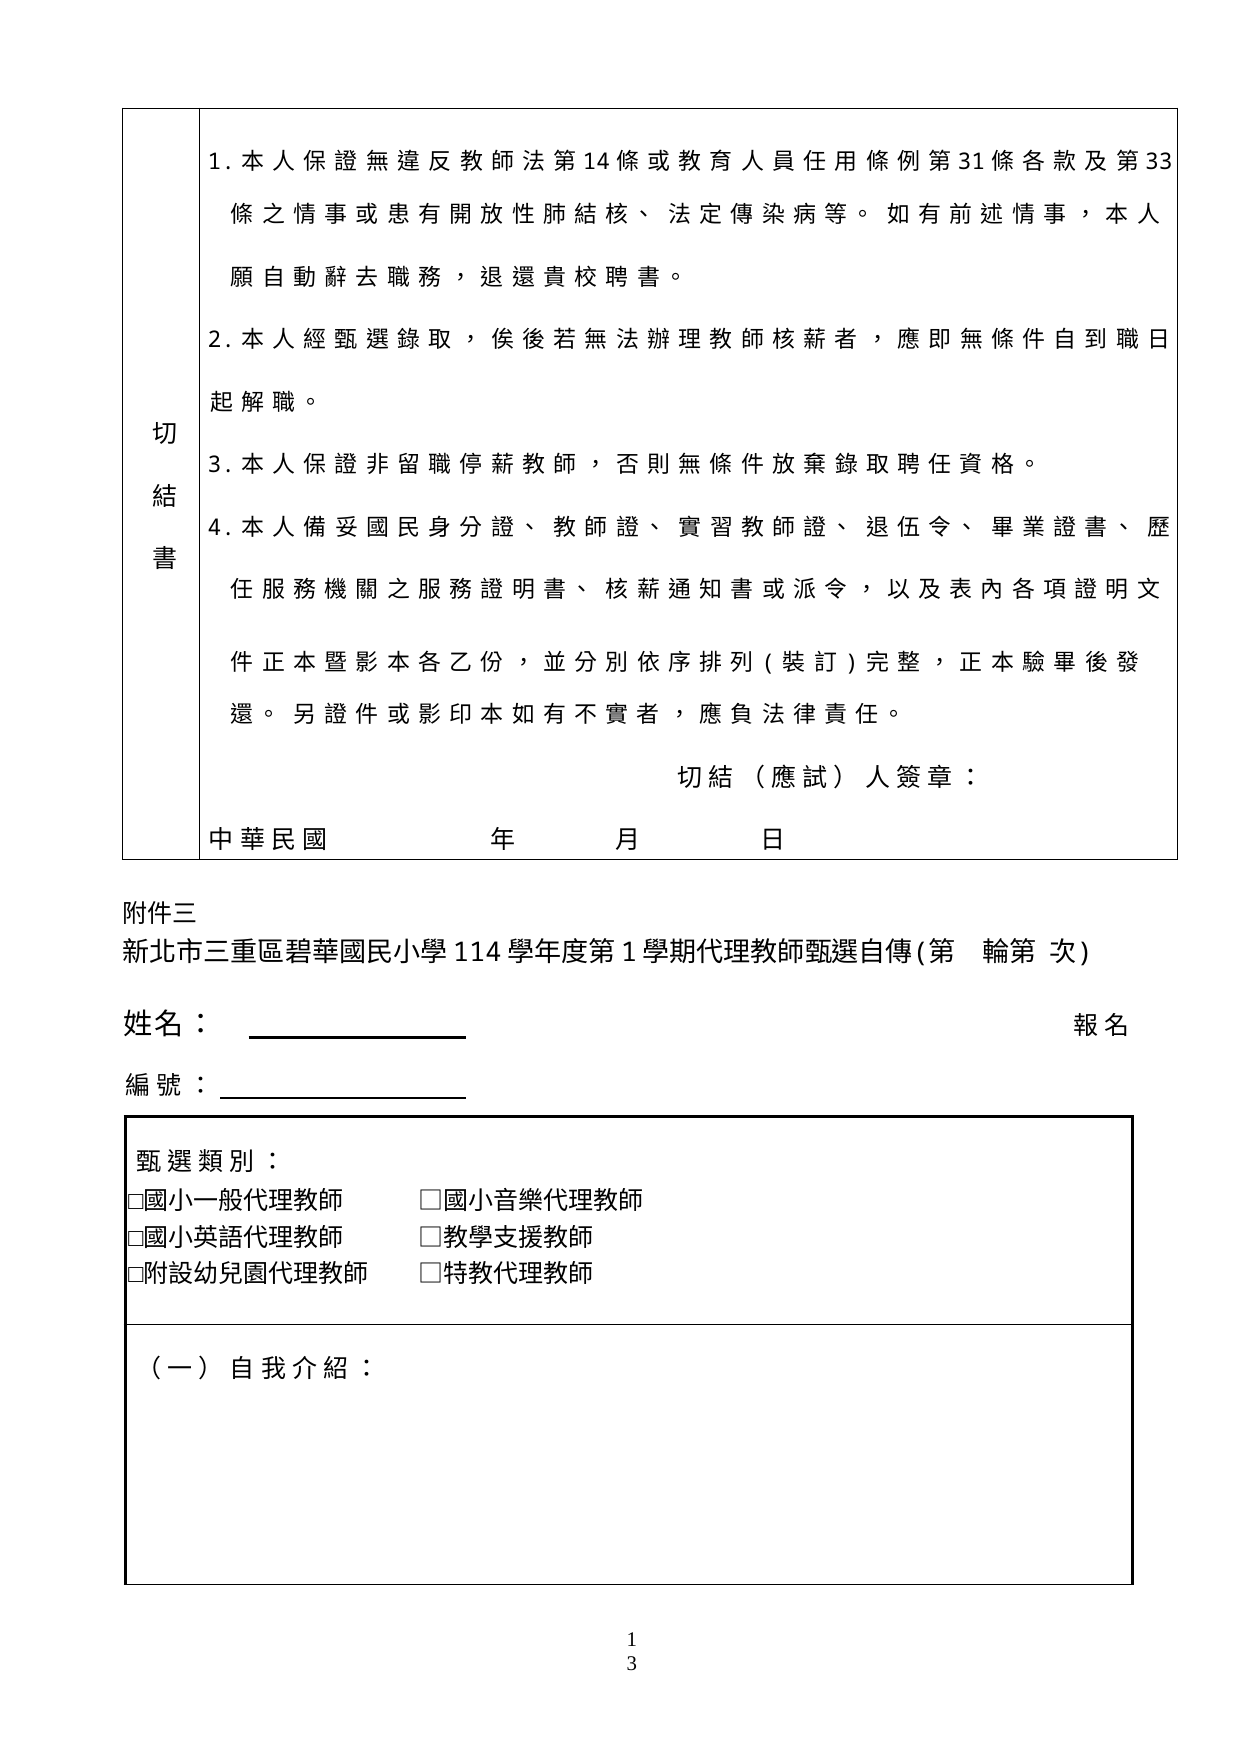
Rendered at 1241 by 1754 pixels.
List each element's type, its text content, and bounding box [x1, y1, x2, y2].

table_header 甄選類別： □國小一般代理教師 □國小音樂代理教師 □國小英語代理教師 □教學支援教師 □附設幼兒園代理教師 □特教代理教師 [127, 1118, 1131, 1324]
table_cell 切 結 書 [123, 109, 199, 859]
table_cell （一）自我介紹： [127, 1325, 1131, 1584]
table_cell 1.本人保證無違反教師法第14條或教育人員任用條例第31條各款及第33條之情事或患有開放性肺結核、法定傳染病等。如有前述情事，本人願自動辭去職務，退還貴校聘書。 2.本人經甄選錄取，俟後若無法辦理教師核薪者，應即無條件自到職日起解職。 3.本人保證非留職停薪教師，否則無條件放棄錄取聘任資格。 4.本人備妥國民身分證、教師證、實習教師證、退伍令、畢業證書、歷任服務機關之服務證明書、核薪通知書或派令，以及表內各項證明文件正本暨影本各乙份，並分別依序排列(裝訂)完整，正本驗畢後發還。另證件或影印本如有不實者，應負法律責任。 切結（應試）人簽章： 中華民國 年 月 日 [200, 109, 1177, 859]
text 新北市三重區碧華國民小學114學年度第1學期代理教師甄選自傳(第 輪第 次) [122, 930, 1133, 969]
text 姓名： 報名編號： [122, 980, 1133, 1105]
text 附件三 [122, 894, 1133, 930]
